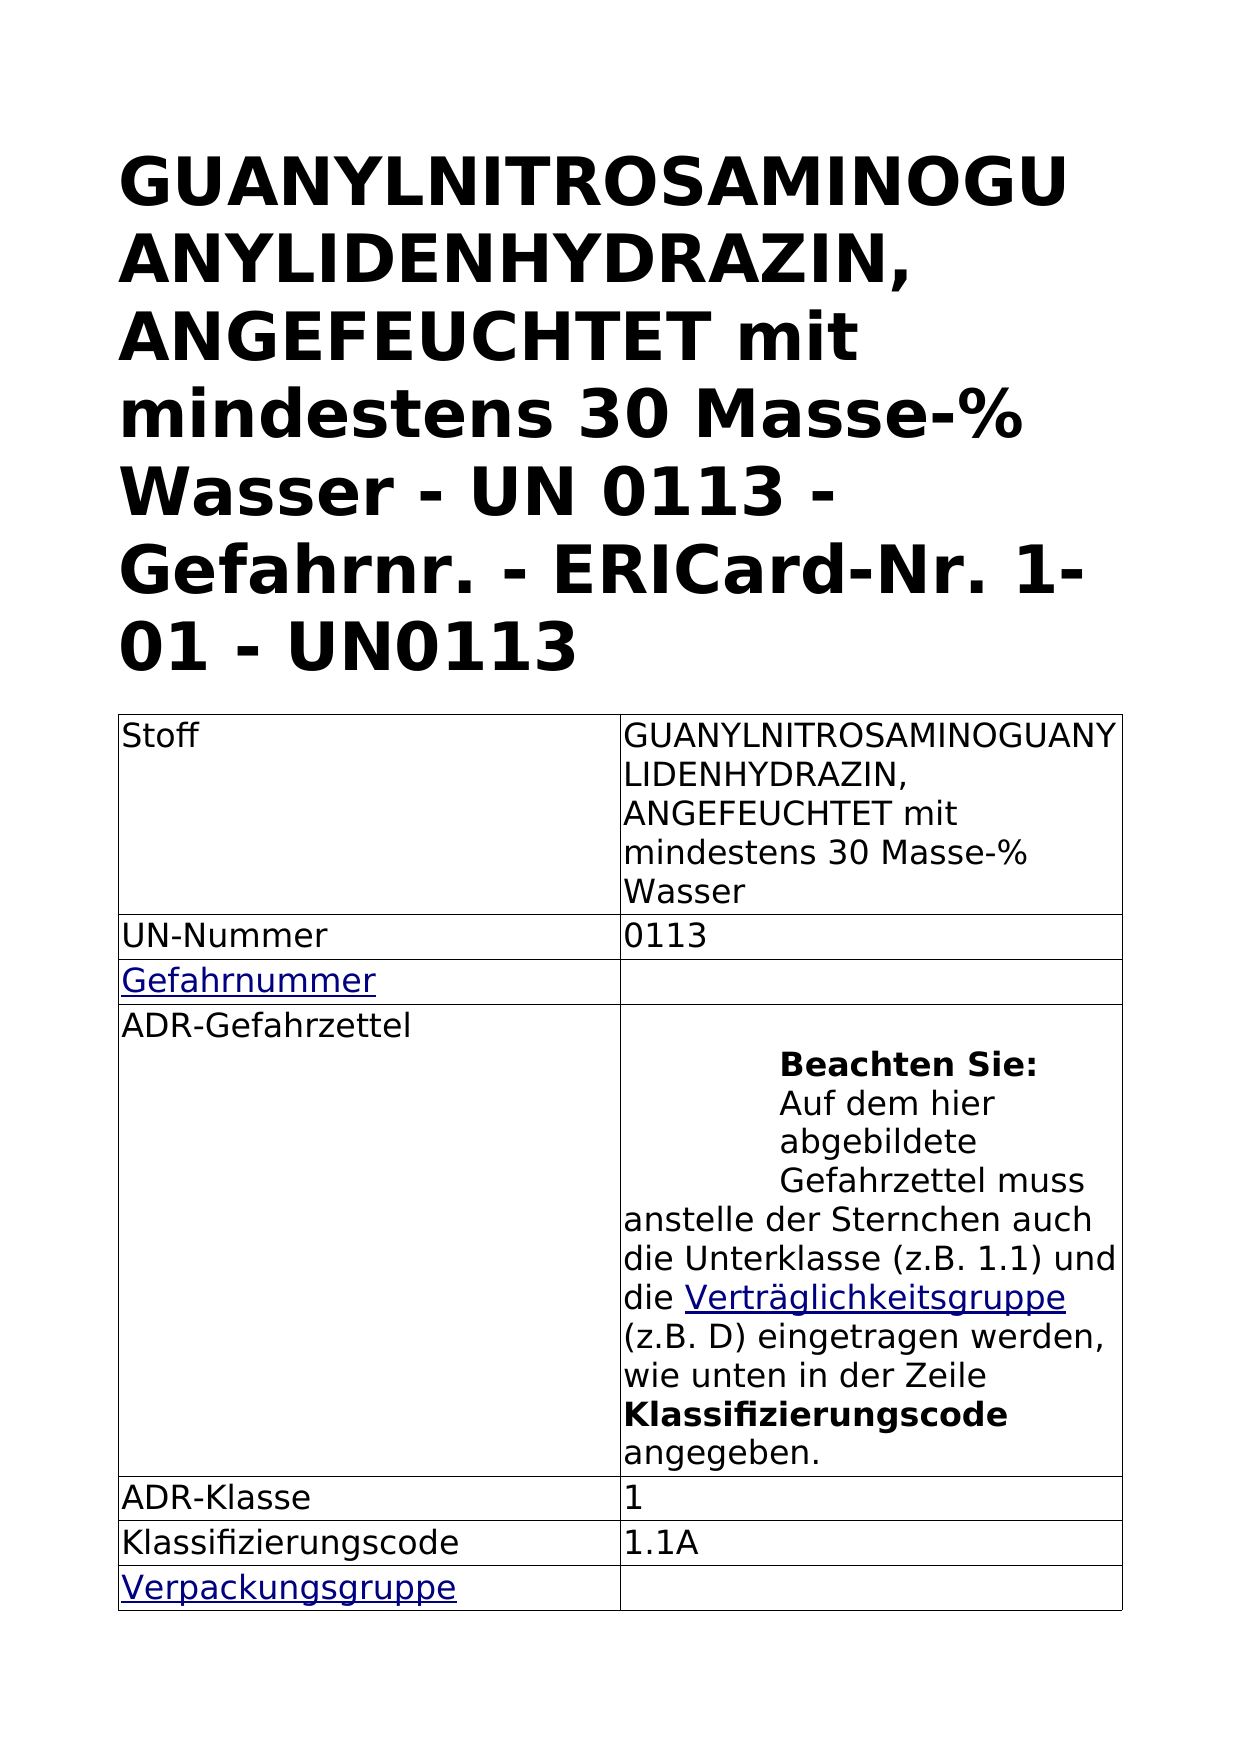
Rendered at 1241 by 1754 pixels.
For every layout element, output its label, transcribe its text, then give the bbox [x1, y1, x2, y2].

table_cell Klassifizierungscode [119, 1521, 620, 1565]
table_cell [621, 1566, 1122, 1610]
table_cell 0113 [621, 915, 1122, 959]
table_cell 1 [621, 1477, 1122, 1520]
table_cell Verpackungsgruppe [119, 1566, 620, 1610]
table_cell ADR-Klasse [119, 1477, 620, 1520]
table_cell ADR-Gefahrzettel [119, 1005, 620, 1476]
table_header Stoff [119, 715, 620, 914]
subtitle GUANYLNITROSAMINOGUANYLIDENHYDRAZIN, ANGEFEUCHTET mit mindestens 30 Masse-% Wasser - UN 0113 - Gefahrnr. - ERICard-Nr. 1-01 - UN0113 [118, 143, 1122, 686]
table_cell Gefahrnummer [119, 960, 620, 1003]
table_cell UN-Nummer [119, 915, 620, 959]
table_cell 1.1A [621, 1521, 1122, 1565]
table_cell Beachten Sie: Auf dem hier abgebildete Gefahrzettel muss anstelle der Sternchen auch die Unterklasse (z.B. 1.1) und die Verträglichkeitsgruppe (z.B. D) eingetragen werden, wie unten in der Zeile Klassifizierungscode angegeben. [621, 1005, 1122, 1476]
table_cell [621, 960, 1122, 1003]
table_header GUANYLNITROSAMINOGUANYLIDENHYDRAZIN, ANGEFEUCHTET mit mindestens 30 Masse-% Wasser [621, 715, 1122, 914]
